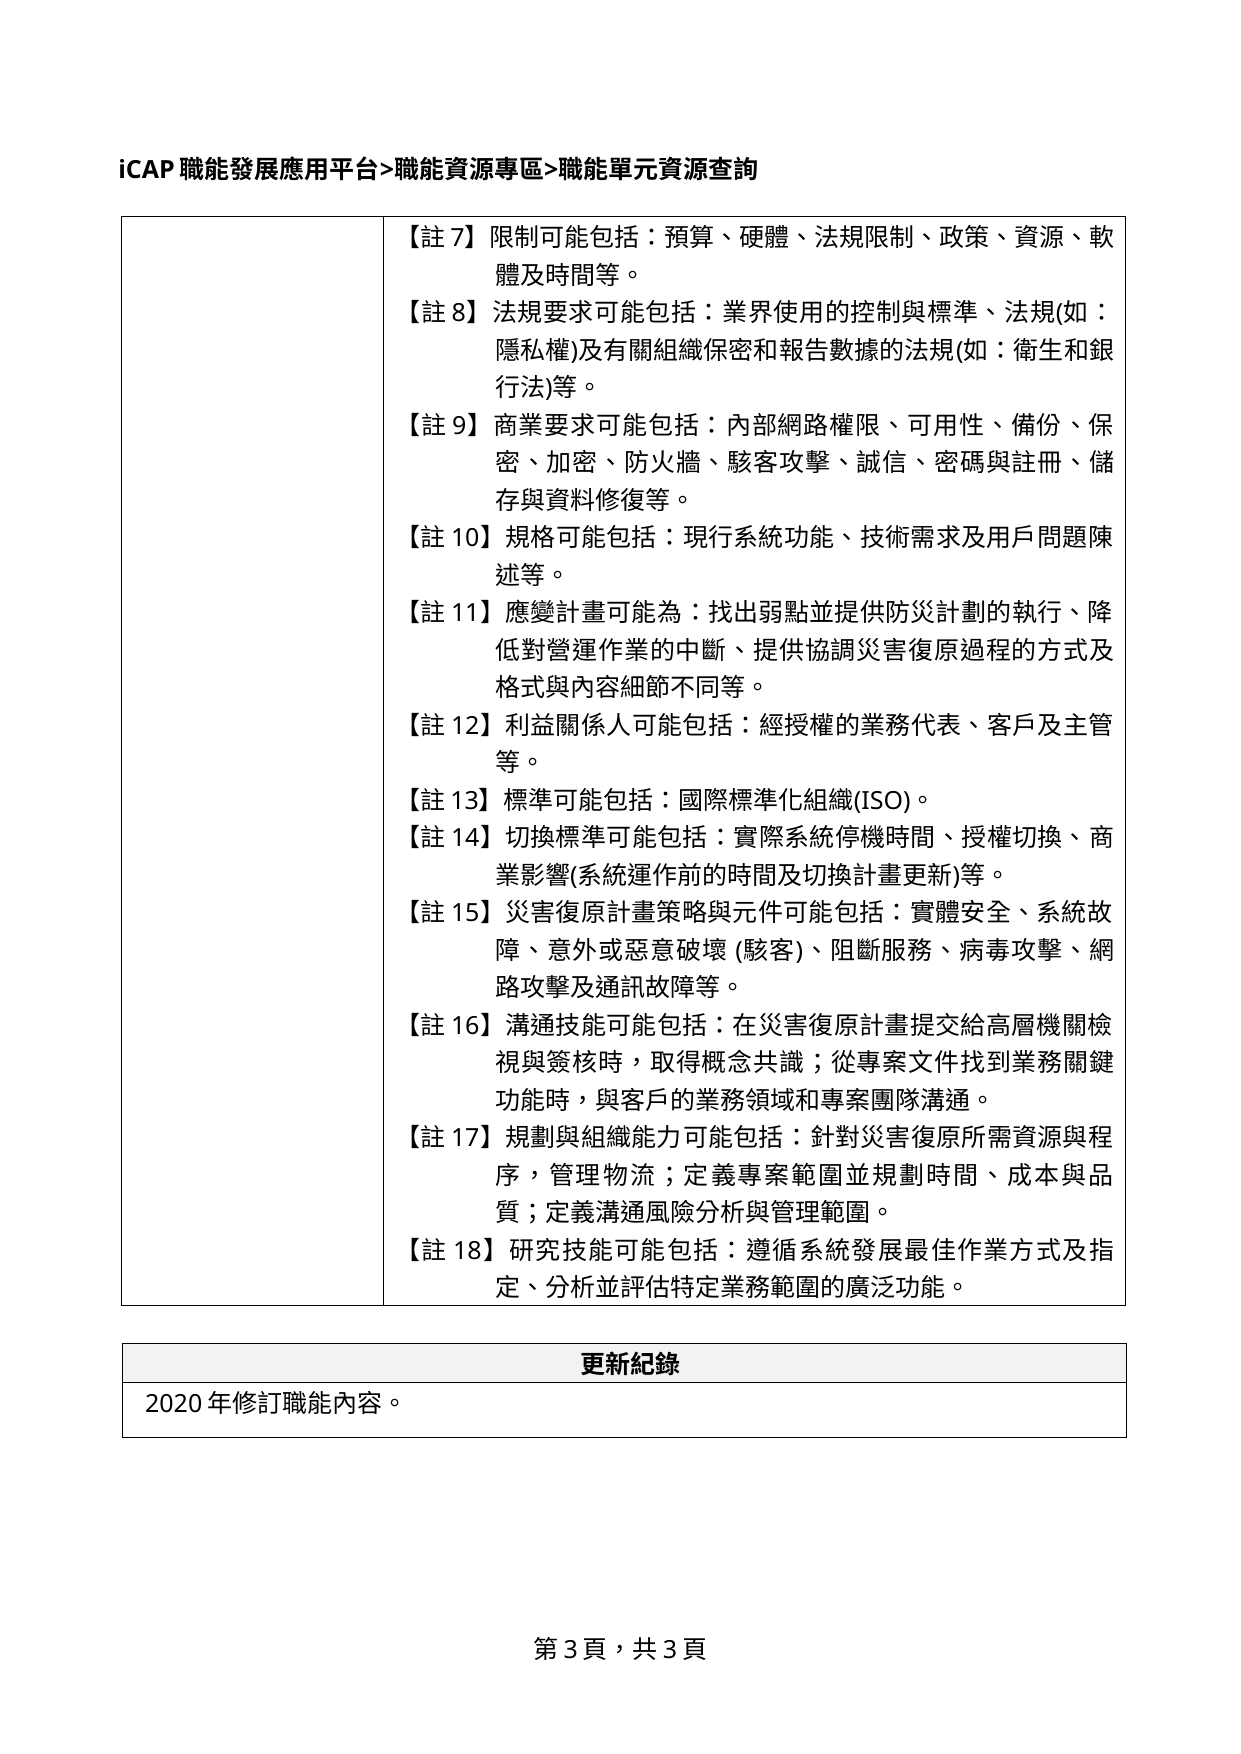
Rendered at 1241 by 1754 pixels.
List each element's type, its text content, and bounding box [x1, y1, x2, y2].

table_cell [122, 217, 383, 1304]
table_cell 【註7】限制可能包括：預算、硬體、法規限制、政策、資源、軟體及時間等。 【註8】法規要求可能包括：業界使用的控制與標準、法規(如：隱私權)及有關組織保密和報告數據的法規(如：衛生和銀行法)等。 【註9】商業要求可能包括：內部網路權限、可用性、備份、保密、加密、防火牆、駭客攻擊、誠信、密碼與註冊、儲存與資料修復等。 【註10】規格可能包括：現行系統功能、技術需求及用戶問題陳述等。 【註11】應變計畫可能為：找出弱點並提供防災計劃的執行、降低對營運作業的中斷、提供協調災害復原過程的方式及格式與內容細節不同等。 【註12】利益關係人可能包括：經授權的業務代表、客戶及主管等。 【註13】標準可能包括：國際標準化組織(ISO)。 【註14】切換標準可能包括：實際系統停機時間、授權切換、商業影響(系統運作前的時間及切換計畫更新)等。 【註15】災害復原計畫策略與元件可能包括：實體安全、系統故障、意外或惡意破壞 (駭客)、阻斷服務、病毒攻擊、網路攻擊及通訊故障等。 【註16】溝通技能可能包括：在災害復原計畫提交給高層機關檢視與簽核時，取得概念共識；從專案文件找到業務關鍵功能時，與客戶的業務領域和專案團隊溝通。 【註17】規劃與組織能力可能包括：針對災害復原所需資源與程序，管理物流；定義專案範圍並規劃時間、成本與品質；定義溝通風險分析與管理範圍。 【註18】研究技能可能包括：遵循系統發展最佳作業方式及指定、分析並評估特定業務範圍的廣泛功能。 [384, 217, 1125, 1304]
table_cell 2020年修訂職能內容。 [123, 1383, 1126, 1437]
table_header 更新紀錄 [123, 1344, 1126, 1382]
